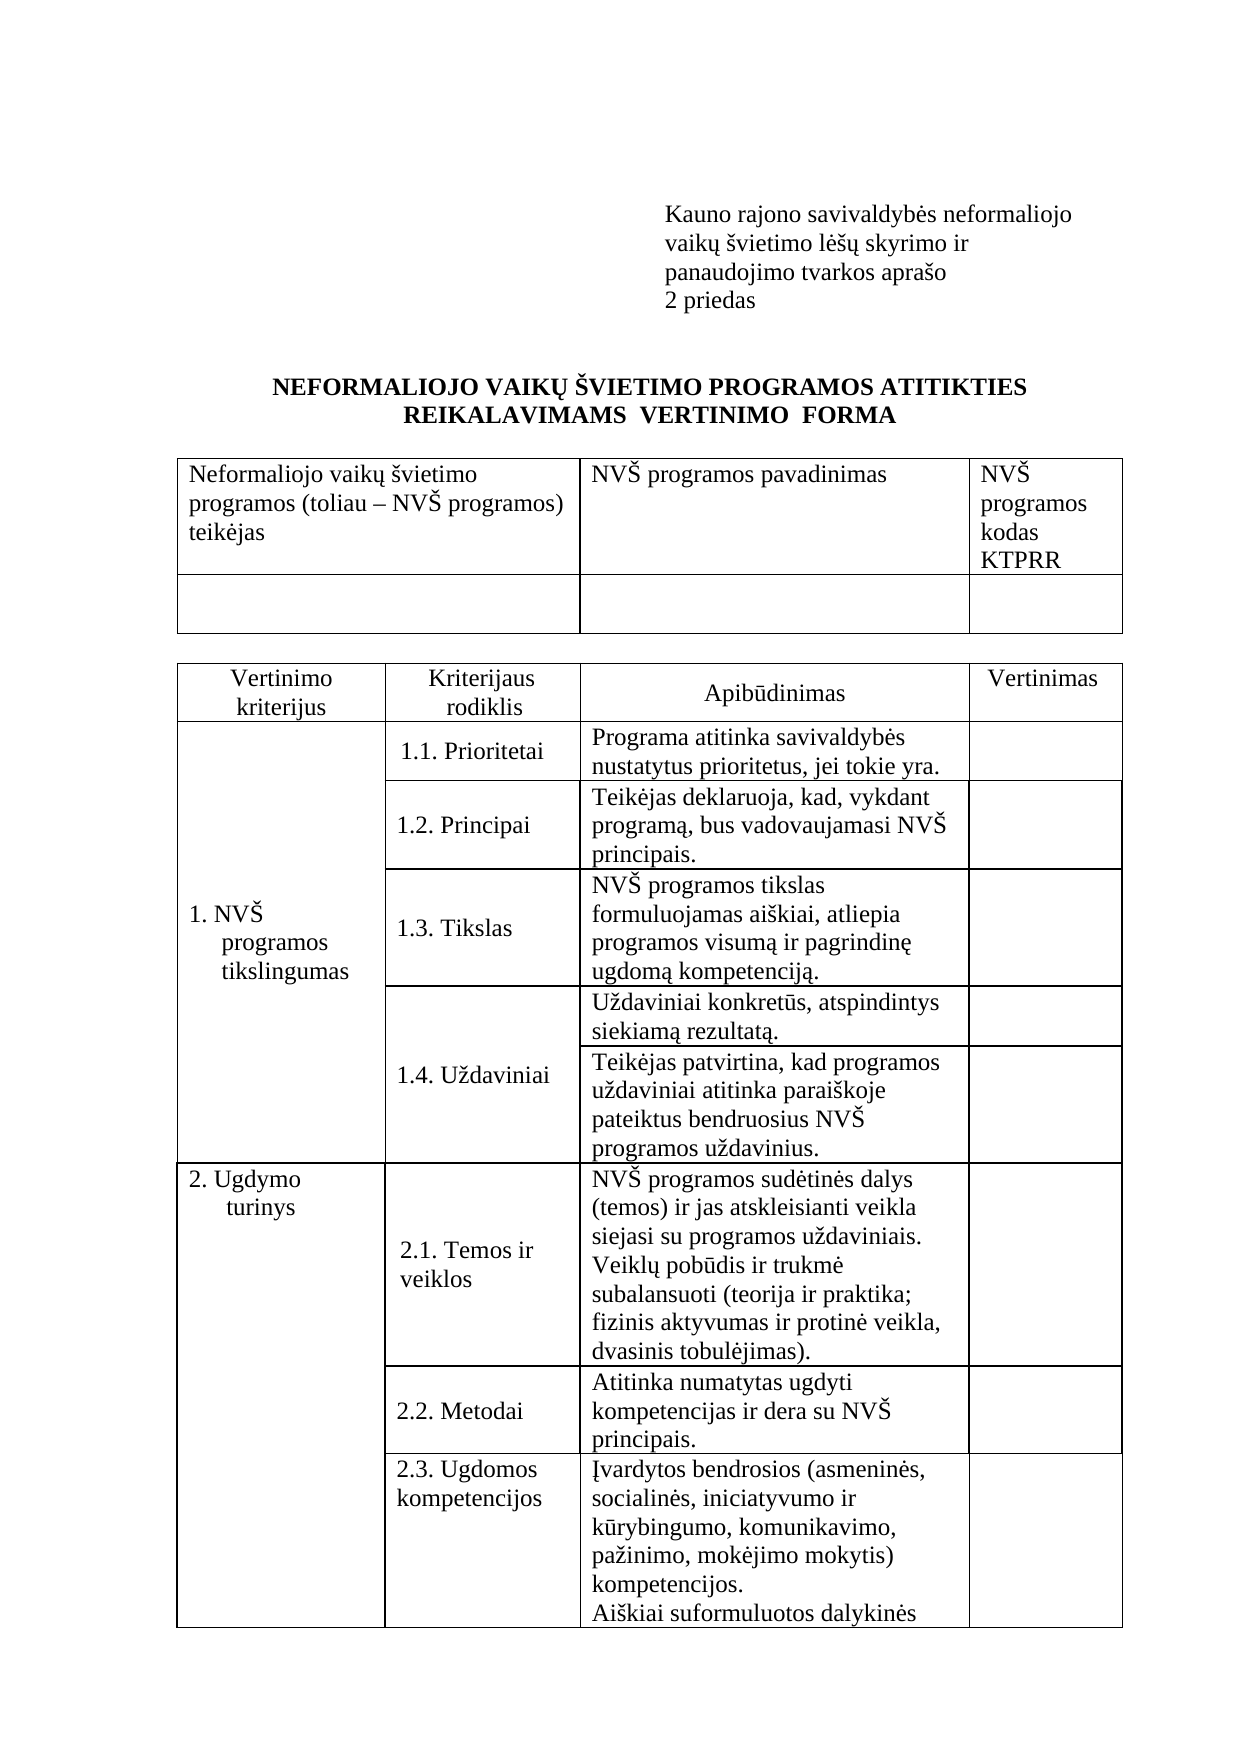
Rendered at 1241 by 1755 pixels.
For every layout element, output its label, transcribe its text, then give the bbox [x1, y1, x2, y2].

table_cell 2. Ugdymo turinys [178, 1164, 384, 1627]
table_cell 1.3. Tikslas [386, 870, 579, 985]
table_cell 1.4. Uždaviniai [386, 987, 579, 1162]
table_cell [970, 1454, 1122, 1627]
table_cell [970, 781, 1121, 868]
table_cell 1.2. Principai [386, 781, 579, 868]
text panaudojimo tvarkos aprašo [664, 257, 1122, 286]
table_header Neformaliojo vaikų švietimo programos (toliau – NVŠ programos) teikėjas [178, 459, 579, 574]
table_cell [178, 575, 579, 633]
table_header Vertinimas [970, 664, 1122, 721]
table_cell [970, 1047, 1121, 1162]
table_cell NVŠ programos tikslas formuluojamas aiškiai, atliepia programos visumą ir pagrindinę ugdomą kompetenciją. [581, 870, 968, 985]
table_header NVŠ programos kodas KTPRR [970, 459, 1122, 574]
table_header NVŠ programos pavadinimas [581, 459, 969, 574]
table_cell [970, 987, 1121, 1044]
text Neformaliojo vaikų ŠVIETIMO programOS atitikties reikalavimams VERTINIMO FORMA [177, 372, 1122, 429]
table_cell [970, 870, 1121, 985]
table_cell Teikėjas patvirtina, kad programos uždaviniai atitinka paraiškoje pateiktus bendruosius NVŠ programos uždavinius. [581, 1047, 968, 1162]
table_cell [970, 575, 1122, 633]
table_cell [581, 575, 969, 633]
table_cell [970, 1367, 1121, 1453]
text Kauno rajono savivaldybės neformaliojo vaikų švietimo lėšų skyrimo ir [664, 199, 1122, 257]
table_cell 1.1. Prioritetai [386, 722, 580, 779]
table_cell [970, 722, 1122, 779]
table_cell NVŠ programos sudėtinės dalys (temos) ir jas atskleisianti veikla siejasi su programos uždaviniais. Veiklų pobūdis ir trukmė subalansuoti (teorija ir praktika; fizinis aktyvumas ir protinė veikla, dvasinis tobulėjimas). [581, 1164, 968, 1365]
text 2 priedas [664, 286, 1122, 314]
table_cell 1. NVŠ programos tikslingumas [178, 722, 385, 1162]
table_cell 2.2. Metodai [386, 1367, 579, 1453]
table_cell [970, 1164, 1121, 1365]
table_cell 2.1. Temos ir veiklos [386, 1164, 579, 1365]
table_cell Programa atitinka savivaldybės nustatytus prioritetus, jei tokie yra. [581, 722, 969, 779]
table_header Kriterijaus rodiklis [386, 664, 580, 721]
table_header Apibūdinimas [581, 664, 969, 721]
table_header Vertinimo kriterijus [178, 664, 385, 721]
table_cell Atitinka numatytas ugdyti kompetencijas ir dera su NVŠ principais. [581, 1367, 968, 1453]
table_cell 2.3. Ugdomos kompetencijos [386, 1454, 580, 1627]
table_cell Teikėjas deklaruoja, kad, vykdant programą, bus vadovaujamasi NVŠ principais. [581, 781, 968, 868]
table_cell Uždaviniai konkretūs, atspindintys siekiamą rezultatą. [581, 987, 968, 1044]
table_cell Įvardytos bendrosios (asmeninės, socialinės, iniciatyvumo ir kūrybingumo, komunikavimo, pažinimo, mokėjimo mokytis) kompetencijos. Aiškiai suformuluotos dalykinės [581, 1454, 969, 1627]
